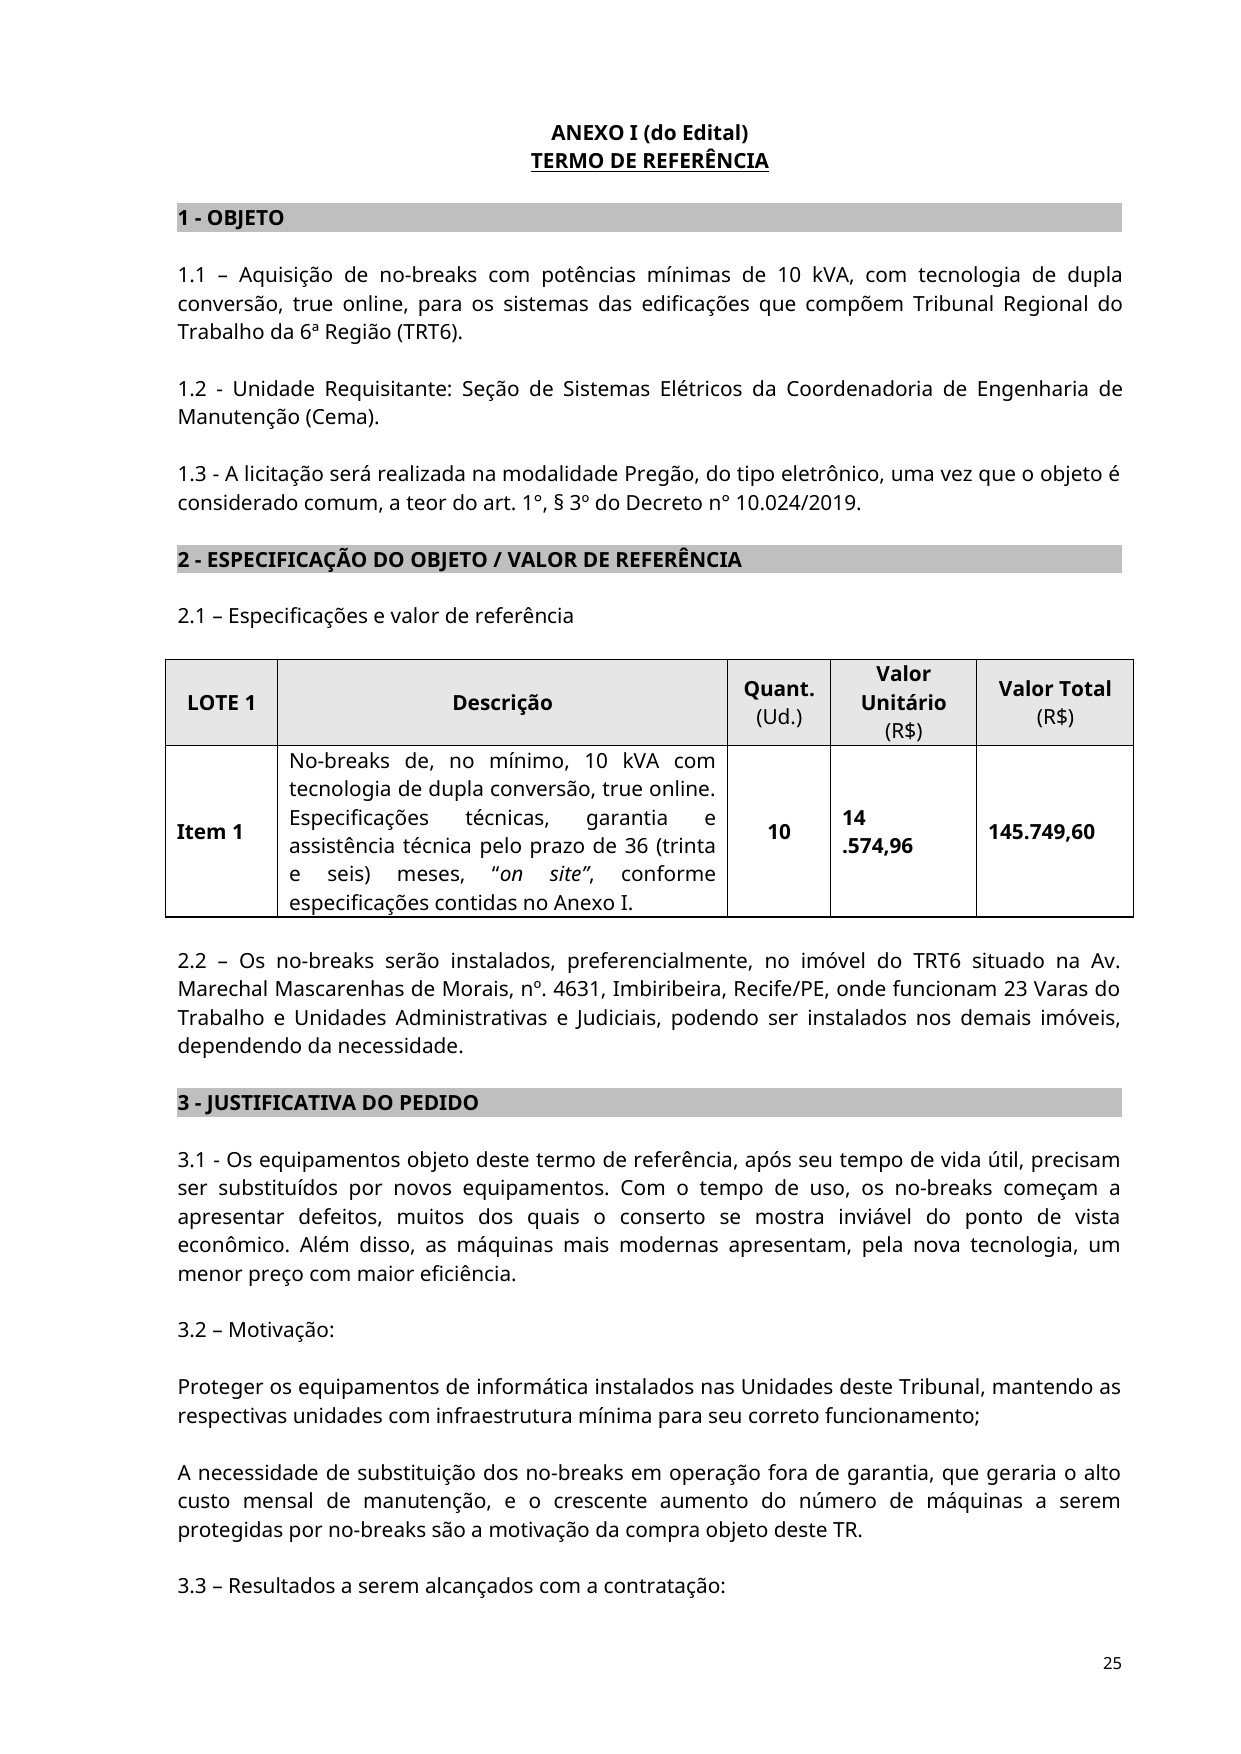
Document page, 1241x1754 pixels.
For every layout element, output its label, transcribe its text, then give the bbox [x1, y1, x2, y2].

table_cell 145.749,60 [977, 746, 1133, 916]
text 3.2 – Motivação: [177, 1316, 1122, 1344]
text A necessidade de substituição dos no-breaks em operação fora de garantia, que geraria o alto custo mensal de manutenção, e o crescente aumento do número de máquinas a serem protegidas por no-breaks são a motivação da compra objeto deste TR. [177, 1458, 1122, 1543]
text 1.3 - A licitação será realizada na modalidade Pregão, do tipo eletrônico, uma vez que o objeto é considerado comum, a teor do art. 1°, § 3º do Decreto n° 10.024/2019. [177, 459, 1122, 516]
text 2.1 – Especificações e valor de referência [177, 602, 1122, 630]
text 1 - OBJETO [177, 203, 1122, 232]
text 1.1 – Aquisição de no-breaks com potências mínimas de 10 kVA, com tecnologia de dupla conversão, true online, para os sistemas das edificações que compõem Tribunal Regional do Trabalho da 6ª Região (TRT6). [177, 260, 1124, 346]
table_header Quant. (Ud.) [728, 660, 830, 745]
table_header LOTE 1 [166, 660, 277, 745]
table_header Valor Unitário (R$) [831, 660, 976, 745]
text TERMO DE REFERÊNCIA [177, 147, 1122, 175]
table_cell No-breaks de, no mínimo, 10 kVA com tecnologia de dupla conversão, true online. Especificações técnicas, garantia e assistência técnica pelo prazo de 36 (trinta e seis) meses, “on site”, conforme especificações contidas no Anexo I. [278, 746, 727, 916]
text 3.3 – Resultados a serem alcançados com a contratação: [177, 1572, 1122, 1600]
text ANEXO I (do Edital) [177, 118, 1122, 147]
text Proteger os equipamentos de informática instalados nas Unidades deste Tribunal, mantendo as respectivas unidades com infraestrutura mínima para seu correto funcionamento; [177, 1372, 1122, 1429]
table_cell 14 .574,96 [831, 746, 976, 916]
table_cell 10 [728, 746, 830, 916]
table_header Descrição [278, 660, 727, 745]
text 3 - JUSTIFICATIVA DO PEDIDO [177, 1088, 1122, 1117]
text 2 - ESPECIFICAÇÃO DO OBJETO / VALOR DE REFERÊNCIA [177, 545, 1122, 573]
text 1.2 - Unidade Requisitante: Seção de Sistemas Elétricos da Coordenadoria de Engenharia de Manutenção (Cema). [177, 374, 1124, 431]
text 2.2 – Os no-breaks serão instalados, preferencialmente, no imóvel do TRT6 situado na Av. Marechal Mascarenhas de Morais, nº. 4631, Imbiribeira, Recife/PE, onde funcionam 23 Varas do Trabalho e Unidades Administrativas e Judiciais, podendo ser instalados nos demais imóveis, dependendo da necessidade. [177, 946, 1122, 1060]
table_header Valor Total (R$) [977, 660, 1133, 745]
text 3.1 - Os equipamentos objeto deste termo de referência, após seu tempo de vida útil, precisam ser substituídos por novos equipamentos. Com o tempo de uso, os no-breaks começam a apresentar defeitos, muitos dos quais o conserto se mostra inviável do ponto de vista econômico. Além disso, as máquinas mais modernas apresentam, pela nova tecnologia, um menor preço com maior eficiência. [177, 1145, 1122, 1287]
table_cell Item 1 [166, 746, 277, 916]
